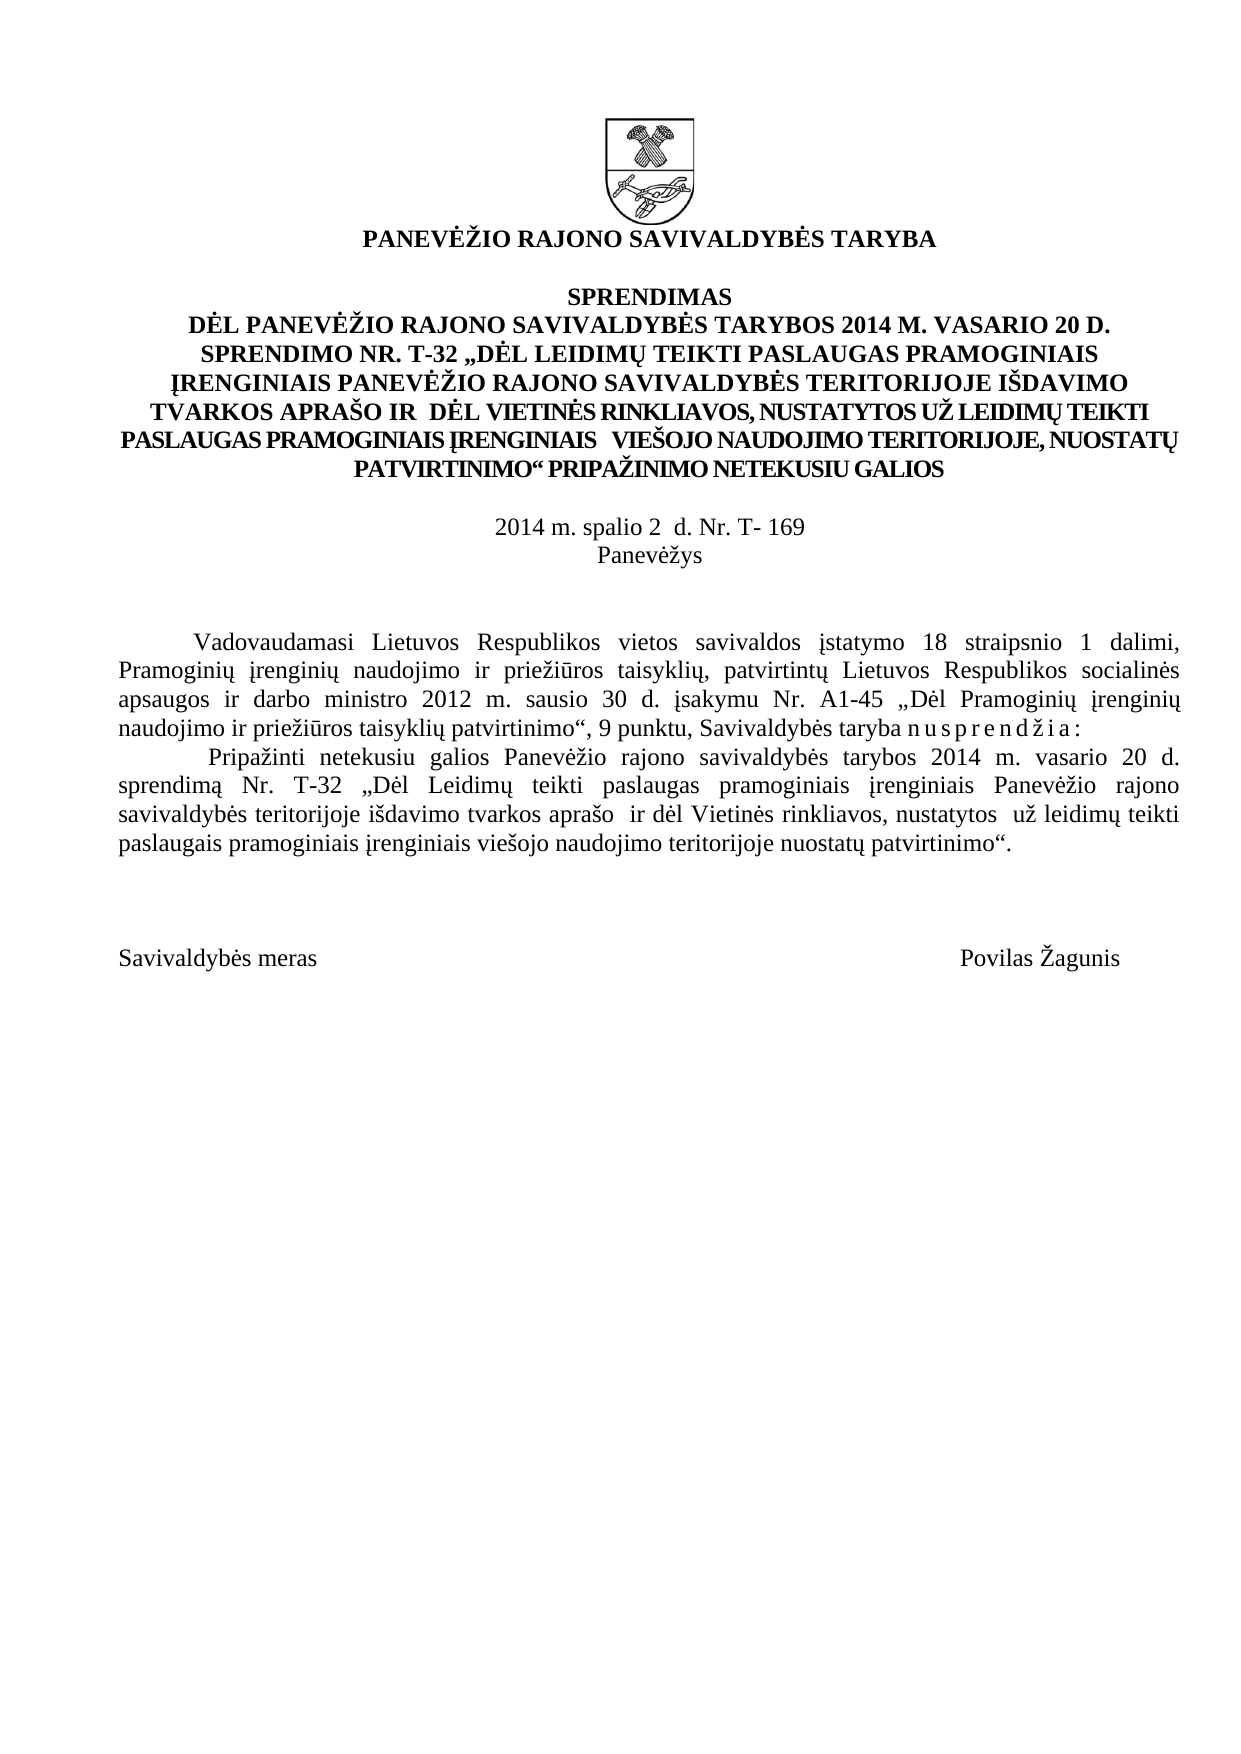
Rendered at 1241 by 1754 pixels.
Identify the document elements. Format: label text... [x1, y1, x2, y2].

text Savivaldybės meras Povilas Žagunis [118, 943, 1181, 972]
text Panevėžys [118, 541, 1181, 569]
text PANEVĖŽIO RAJONO SAVIVALDYBĖS TARYBA [118, 224, 1181, 253]
text 2014 m. spalio 2 d. Nr. T- 169 [118, 512, 1181, 541]
text Pripažinti netekusiu galios Panevėžio rajono savivaldybės tarybos 2014 m. vasario 20 d. sprendimą Nr. T-32 „Dėl Leidimų teikti paslaugas pramoginiais įrenginiais Panevėžio rajono savivaldybės teritorijoje išdavimo tvarkos aprašo ir dėl Vietinės rinkliavos, nustatytos už leidimų teikti paslaugais pramoginiais įrenginiais viešojo naudojimo teritorijoje nuostatų patvirtinimo“. [118, 742, 1181, 857]
text SPRENDIMAS [118, 282, 1181, 311]
text DĖL PANEVĖŽIO RAJONO SAVIVALDYBĖS TARYBOS 2014 M. VASARIO 20 D. SPRENDIMO NR. T-32 „DĖL LEIDIMŲ TEIKTI PASLAUGAS PRAMOGINIAIS ĮRENGINIAIS PANEVĖŽIO RAJONO SAVIVALDYBĖS TERITORIJOJE IŠDAVIMO TVARKOS APRAŠO IR DĖL VIETINĖS RINKLIAVOS, NUSTATYTOS UŽ LEIDIMŲ TEIKTI PASLAUGAS PRAMOGINIAIS ĮRENGINIAIS VIEŠOJO NAUDOJIMO TERITORIJOJE, NUOSTATŲ PATVIRTINIMO“ PRIPAŽINIMO NETEKUSIU GALIOS [118, 311, 1181, 483]
text Vadovaudamasi Lietuvos Respublikos vietos savivaldos įstatymo 18 straipsnio 1 dalimi, Pramoginių įrenginių naudojimo ir priežiūros taisyklių, patvirtintų Lietuvos Respublikos socialinės apsaugos ir darbo ministro 2012 m. sausio 30 d. įsakymu Nr. A1-45 „Dėl Pramoginių įrenginių naudojimo ir priežiūros taisyklių patvirtinimo“, 9 punktu, Savivaldybės taryba nusprendžia: [118, 627, 1181, 742]
